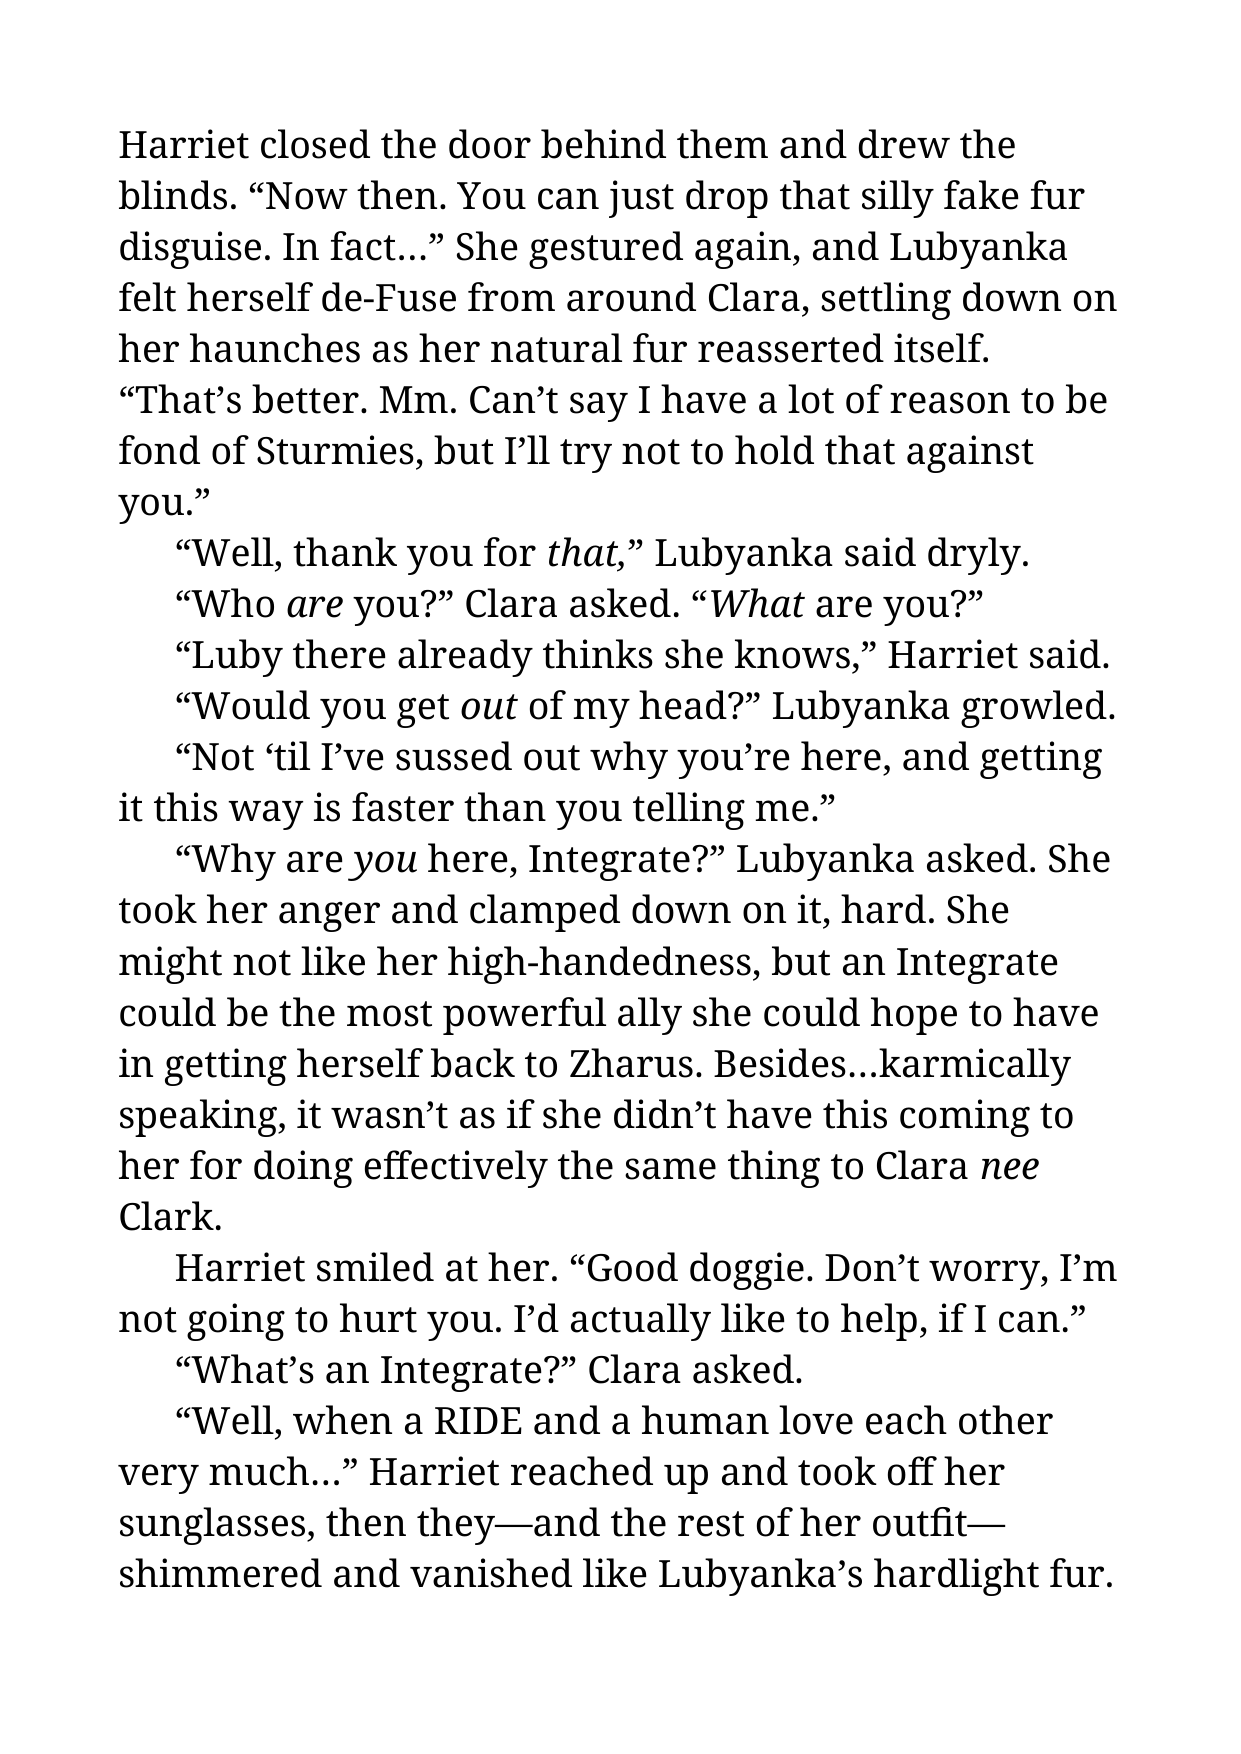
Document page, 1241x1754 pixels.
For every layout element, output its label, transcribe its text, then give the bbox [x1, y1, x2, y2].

text Harriet smiled at her. “Good doggie. Don’t worry, I’m not going to hurt you. I’d actually like to help, if I can.” [118, 1241, 1122, 1343]
text “Would you get out of my head?” Lubyanka growled. [118, 679, 1122, 731]
text Harriet closed the door behind them and drew the blinds. “Now then. You can just drop that silly fake fur disguise. In fact…” She gestured again, and Lubyanka felt herself de-Fuse from around Clara, settling down on her haunches as her natural fur reasserted itself. “That’s better. Mm. Can’t say I have a lot of reason to be fond of Sturmies, but I’ll try not to hold that against you.” [118, 118, 1122, 526]
text “Who are you?” Clara asked. “What are you?” [118, 577, 1122, 628]
text “What’s an Integrate?” Clara asked. [118, 1343, 1122, 1394]
text “Not ‘til I’ve sussed out why you’re here, and getting it this way is faster than you telling me.” [118, 731, 1122, 833]
text “Why are you here, Integrate?” Lubyanka asked. She took her anger and clamped down on it, hard. She might not like her high-handedness, but an Integrate could be the most powerful ally she could hope to have in getting herself back to Zharus. Besides…karmically speaking, it wasn’t as if she didn’t have this coming to her for doing effectively the same thing to Clara nee Clark. [118, 833, 1122, 1241]
text “Luby there already thinks she knows,” Harriet said. [118, 628, 1122, 679]
text “Well, when a RIDE and a human love each other very much…” Harriet reached up and took off her sunglasses, then they—and the rest of her outfit—shimmered and vanished like Lubyanka’s hardlight fur. [118, 1394, 1122, 1598]
text “Well, thank you for that,” Lubyanka said dryly. [118, 526, 1122, 577]
